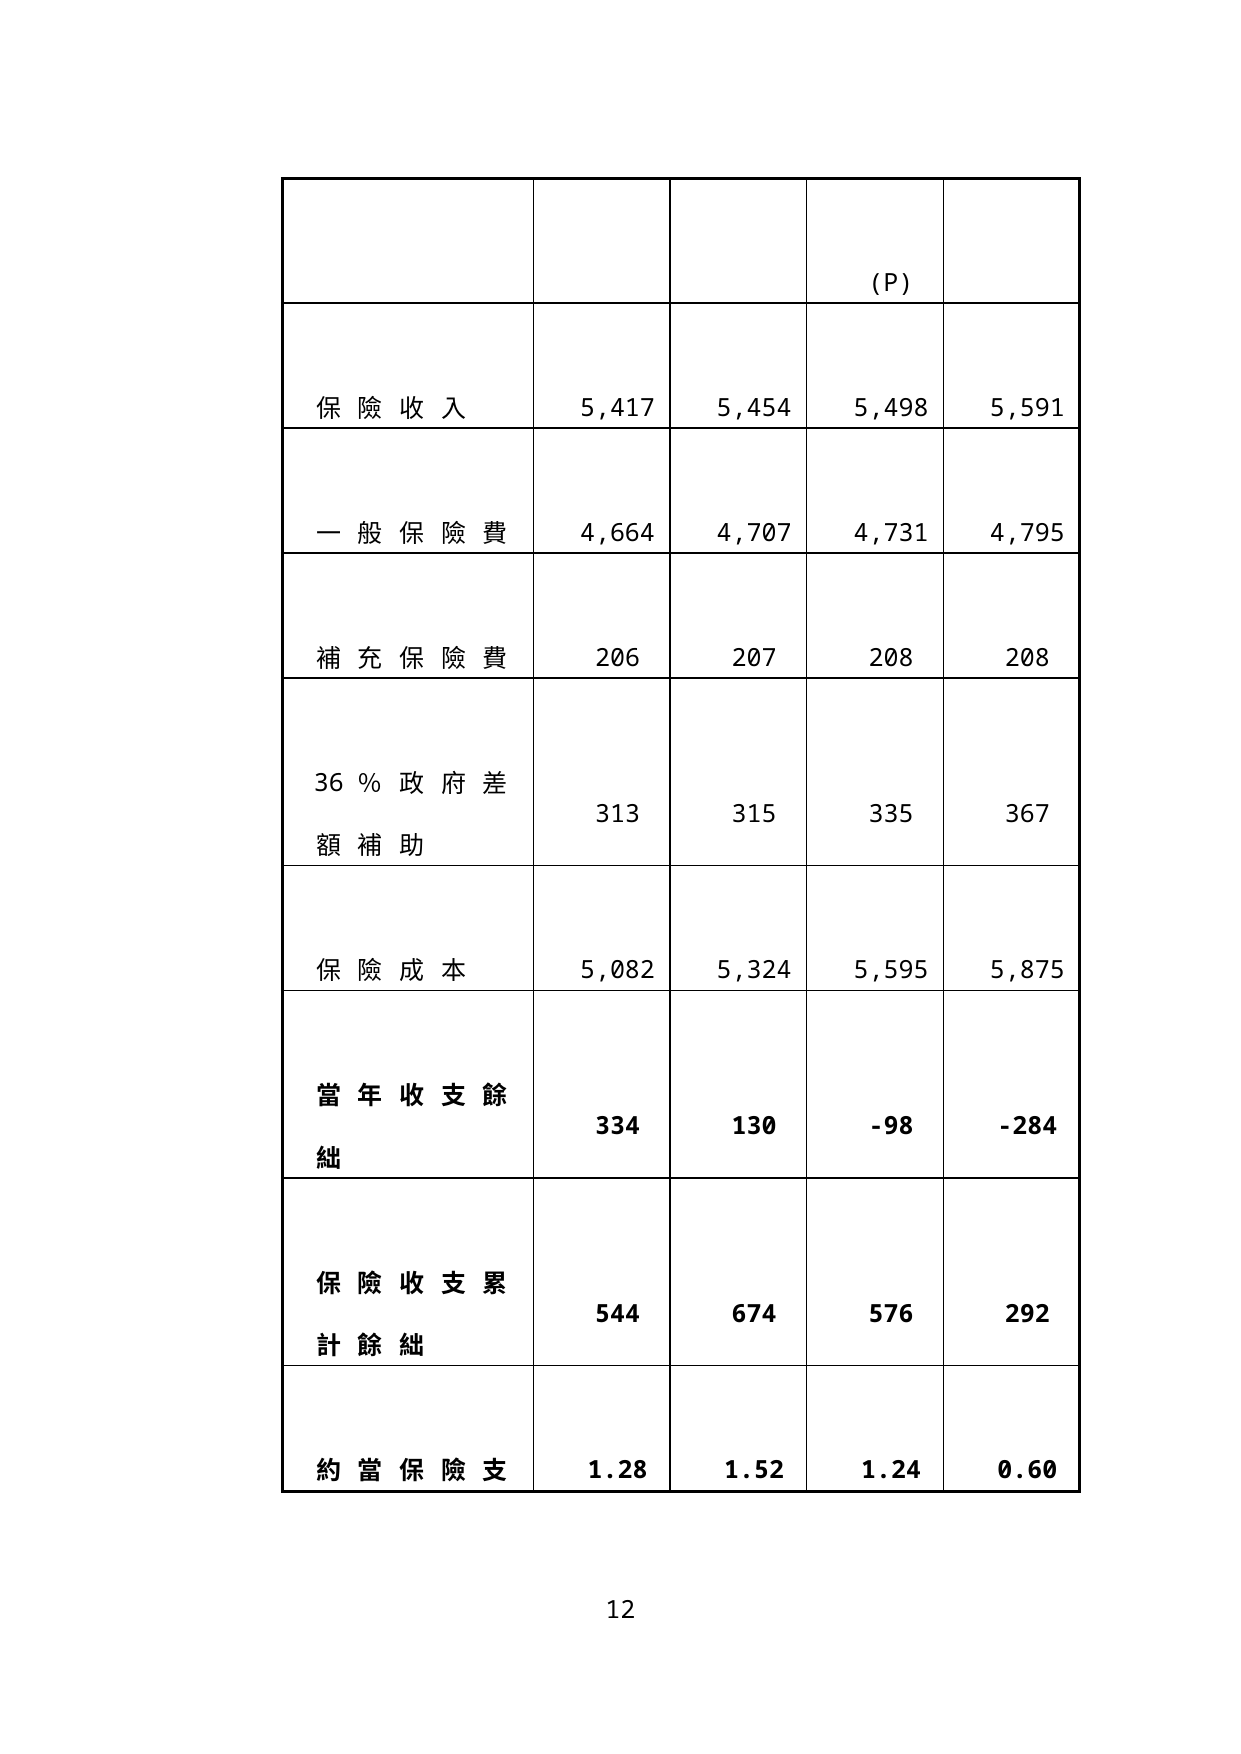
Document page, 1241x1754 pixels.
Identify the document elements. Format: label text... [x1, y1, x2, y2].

table_cell -98 [807, 991, 943, 1177]
table_cell 保險成本 [284, 866, 533, 990]
table_header [534, 180, 669, 302]
table_cell 315 [671, 679, 806, 865]
table_cell 5,082 [534, 866, 669, 990]
table_cell 4,707 [671, 429, 806, 552]
table_cell 292 [944, 1179, 1078, 1365]
table_cell 保險收入 [284, 304, 533, 427]
table_cell 約當保險支 [284, 1366, 533, 1490]
table_cell 334 [534, 991, 669, 1177]
table_cell 1.28 [534, 1366, 669, 1490]
table_cell 4,795 [944, 429, 1078, 552]
table_cell 5,595 [807, 866, 943, 990]
table_header [944, 180, 1078, 302]
table_header [284, 180, 533, 302]
table_cell 576 [807, 1179, 943, 1365]
table_cell 208 [944, 554, 1078, 677]
table_cell 335 [807, 679, 943, 865]
table_cell 206 [534, 554, 669, 677]
table_cell 5,875 [944, 866, 1078, 990]
table_cell 補充保險費 [284, 554, 533, 677]
table_cell 0.60 [944, 1366, 1078, 1490]
table_cell 208 [807, 554, 943, 677]
table_cell 一般保險費 [284, 429, 533, 552]
table_cell 544 [534, 1179, 669, 1365]
table_cell 5,454 [671, 304, 806, 427]
table_cell 5,324 [671, 866, 806, 990]
table_cell 207 [671, 554, 806, 677]
table_cell 367 [944, 679, 1078, 865]
table_cell 674 [671, 1179, 806, 1365]
table_header (P) [807, 180, 943, 302]
table_cell 130 [671, 991, 806, 1177]
table_cell 當年收支餘絀 [284, 991, 533, 1177]
table_cell 36％政府差額補助 [284, 679, 533, 865]
table_cell 4,664 [534, 429, 669, 552]
table_cell 保險收支累計餘絀 [284, 1179, 533, 1365]
table_cell 5,417 [534, 304, 669, 427]
table_cell -284 [944, 991, 1078, 1177]
table_cell 5,498 [807, 304, 943, 427]
table_cell 5,591 [944, 304, 1078, 427]
table_cell 313 [534, 679, 669, 865]
table_header [671, 180, 806, 302]
table_cell 1.52 [671, 1366, 806, 1490]
table_cell 4,731 [807, 429, 943, 552]
table_cell 1.24 [807, 1366, 943, 1490]
